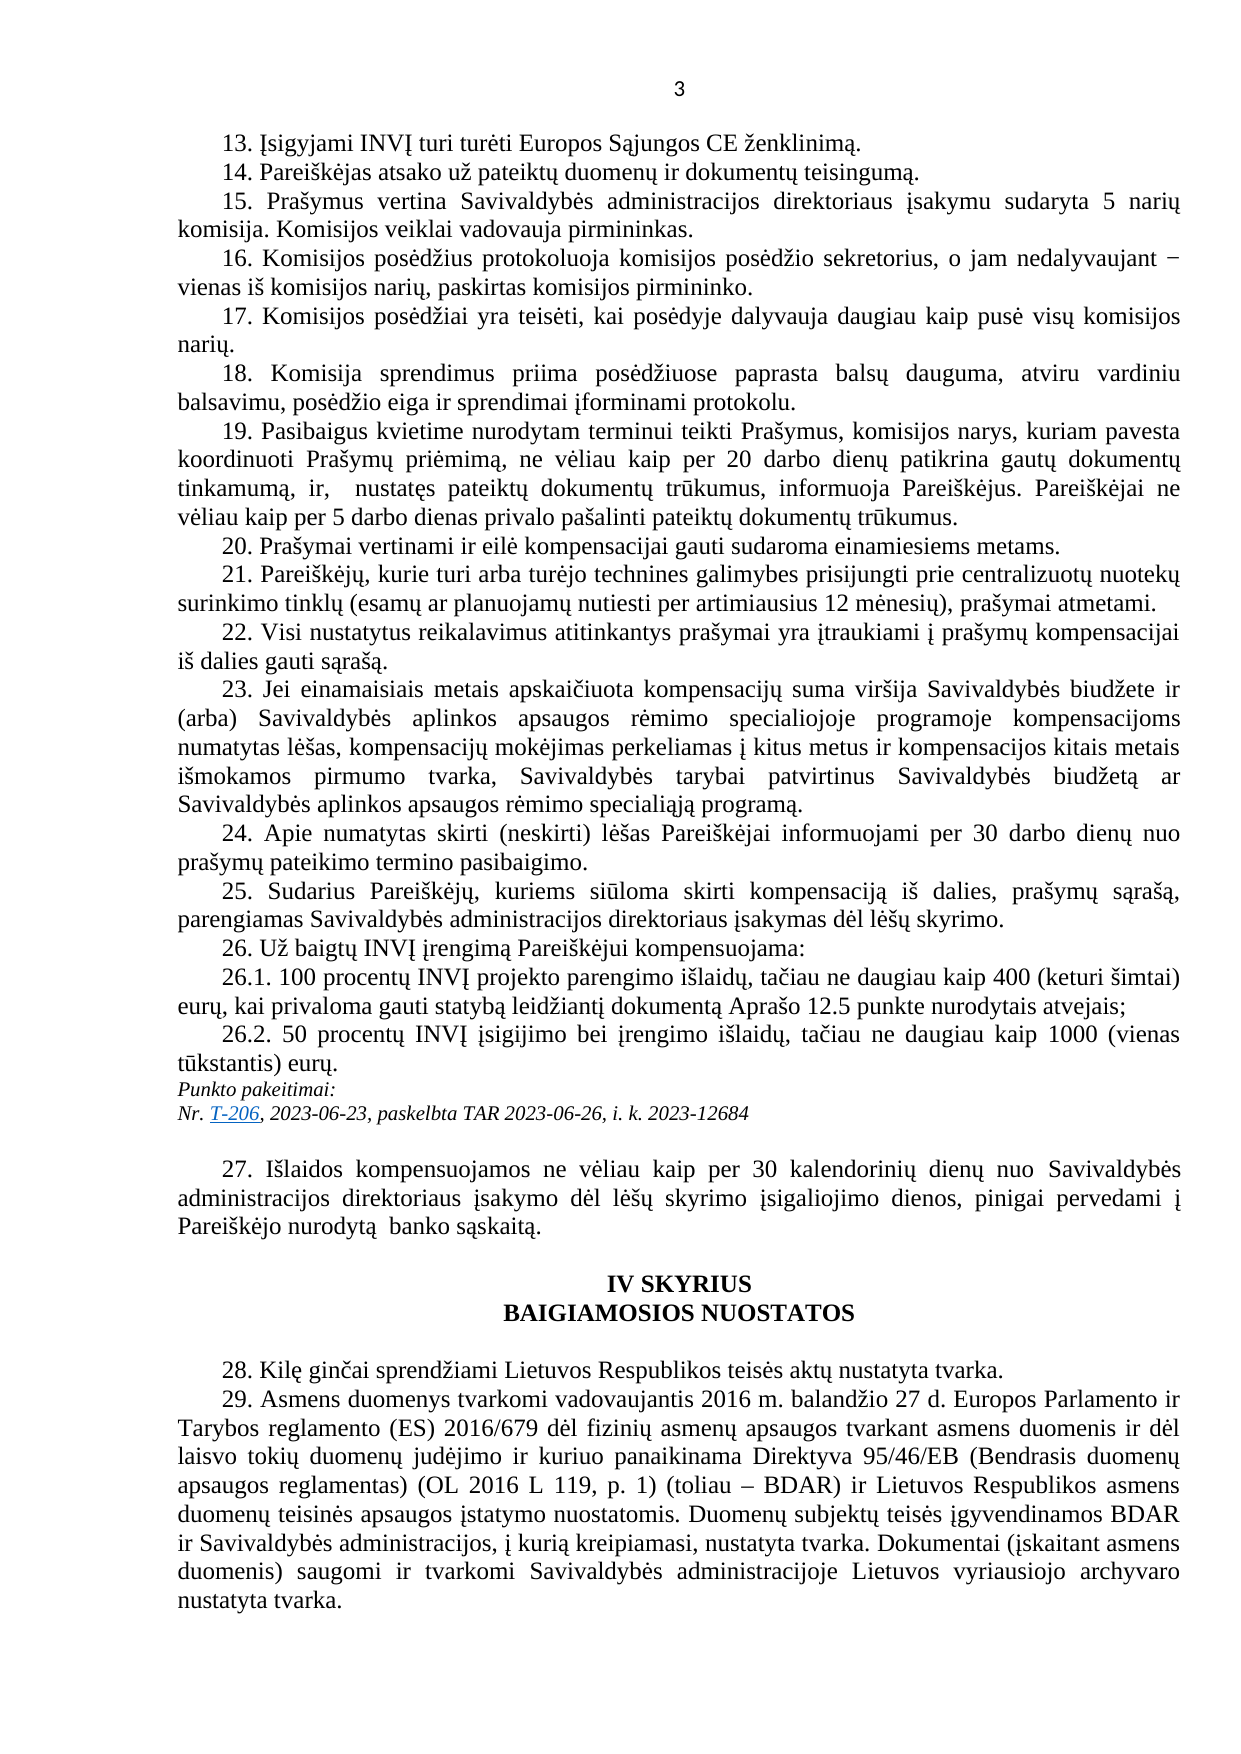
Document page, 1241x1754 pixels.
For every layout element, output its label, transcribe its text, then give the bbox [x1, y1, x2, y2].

text 22. Visi nustatytus reikalavimus atitinkantys prašymai yra įtraukiami į prašymų kompensacijai iš dalies gauti sąrašą. [177, 617, 1181, 674]
text 28. Kilę ginčai sprendžiami Lietuvos Respublikos teisės aktų nustatyta tvarka. [222, 1355, 1181, 1384]
text 27. Išlaidos kompensuojamos ne vėliau kaip per 30 kalendorinių dienų nuo Savivaldybės administracijos direktoriaus įsakymo dėl lėšų skyrimo įsigaliojimo dienos, pinigai pervedami į Pareiškėjo nurodytą banko sąskaitą. [177, 1154, 1181, 1240]
text Nr. T-206, 2023-06-23, paskelbta TAR 2023-06-26, i. k. 2023-12684 [177, 1101, 1181, 1125]
text BAIGIAMOSIOS NUOSTATOS [177, 1298, 1181, 1326]
text Punkto pakeitimai: [177, 1077, 1181, 1101]
text 15. Prašymus vertina Savivaldybės administracijos direktoriaus įsakymu sudaryta 5 narių komisija. Komisijos veiklai vadovauja pirmininkas. [177, 186, 1181, 243]
text 26. Už baigtų INVĮ įrengimą Pareiškėjui kompensuojama: [177, 933, 1181, 962]
text 26.2. 50 procentų INVĮ įsigijimo bei įrengimo išlaidų, tačiau ne daugiau kaip 1000 (vienas tūkstantis) eurų. [177, 1019, 1181, 1077]
text 19. Pasibaigus kvietime nurodytam terminui teikti Prašymus, komisijos narys, kuriam pavesta koordinuoti Prašymų priėmimą, ne vėliau kaip per 20 darbo dienų patikrina gautų dokumentų tinkamumą, ir, nustatęs pateiktų dokumentų trūkumus, informuoja Pareiškėjus. Pareiškėjai ne vėliau kaip per 5 darbo dienas privalo pašalinti pateiktų dokumentų trūkumus. [177, 416, 1181, 531]
text 24. Apie numatytas skirti (neskirti) lėšas Pareiškėjai informuojami per 30 darbo dienų nuo prašymų pateikimo termino pasibaigimo. [177, 818, 1181, 876]
text 25. Sudarius Pareiškėjų, kuriems siūloma skirti kompensaciją iš dalies, prašymų sąrašą, parengiamas Savivaldybės administracijos direktoriaus įsakymas dėl lėšų skyrimo. [177, 876, 1181, 933]
text IV SKYRIUS [177, 1269, 1181, 1298]
text 26.1. 100 procentų INVĮ projekto parengimo išlaidų, tačiau ne daugiau kaip 400 (keturi šimtai) eurų, kai privaloma gauti statybą leidžiantį dokumentą Aprašo 12.5 punkte nurodytais atvejais; [177, 962, 1181, 1019]
text 21. Pareiškėjų, kurie turi arba turėjo technines galimybes prisijungti prie centralizuotų nuotekų surinkimo tinklų (esamų ar planuojamų nutiesti per artimiausius 12 mėnesių), prašymai atmetami. [177, 559, 1181, 617]
text 29. Asmens duomenys tvarkomi vadovaujantis 2016 m. balandžio 27 d. Europos Parlamento ir Tarybos reglamento (ES) 2016/679 dėl fizinių asmenų apsaugos tvarkant asmens duomenis ir dėl laisvo tokių duomenų judėjimo ir kuriuo panaikinama Direktyva 95/46/EB (Bendrasis duomenų apsaugos reglamentas) (OL 2016 L 119, p. 1) (toliau – BDAR) ir Lietuvos Respublikos asmens duomenų teisinės apsaugos įstatymo nuostatomis. Duomenų subjektų teisės įgyvendinamos BDAR ir Savivaldybės administracijos, į kurią kreipiamasi, nustatyta tvarka. Dokumentai (įskaitant asmens duomenis) saugomi ir tvarkomi Savivaldybės administracijoje Lietuvos vyriausiojo archyvaro nustatyta tvarka. [177, 1384, 1181, 1614]
text 20. Prašymai vertinami ir eilė kompensacijai gauti sudaroma einamiesiems metams. [222, 531, 1181, 559]
text 17. Komisijos posėdžiai yra teisėti, kai posėdyje dalyvauja daugiau kaip pusė visų komisijos narių. [177, 301, 1181, 358]
text 23. Jei einamaisiais metais apskaičiuota kompensacijų suma viršija Savivaldybės biudžete ir (arba) Savivaldybės aplinkos apsaugos rėmimo specialiojoje programoje kompensacijoms numatytas lėšas, kompensacijų mokėjimas perkeliamas į kitus metus ir kompensacijos kitais metais išmokamos pirmumo tvarka, Savivaldybės tarybai patvirtinus Savivaldybės biudžetą ar Savivaldybės aplinkos apsaugos rėmimo specialiąją programą. [177, 674, 1181, 818]
text 13. Įsigyjami INVĮ turi turėti Europos Sąjungos CE ženklinimą. [222, 128, 1181, 157]
text 16. Komisijos posėdžius protokoluoja komisijos posėdžio sekretorius, o jam nedalyvaujant − vienas iš komisijos narių, paskirtas komisijos pirmininko. [177, 243, 1181, 301]
text 18. Komisija sprendimus priima posėdžiuose paprasta balsų dauguma, atviru vardiniu balsavimu, posėdžio eiga ir sprendimai įforminami protokolu. [177, 358, 1181, 416]
text 14. Pareiškėjas atsako už pateiktų duomenų ir dokumentų teisingumą. [222, 157, 1181, 186]
